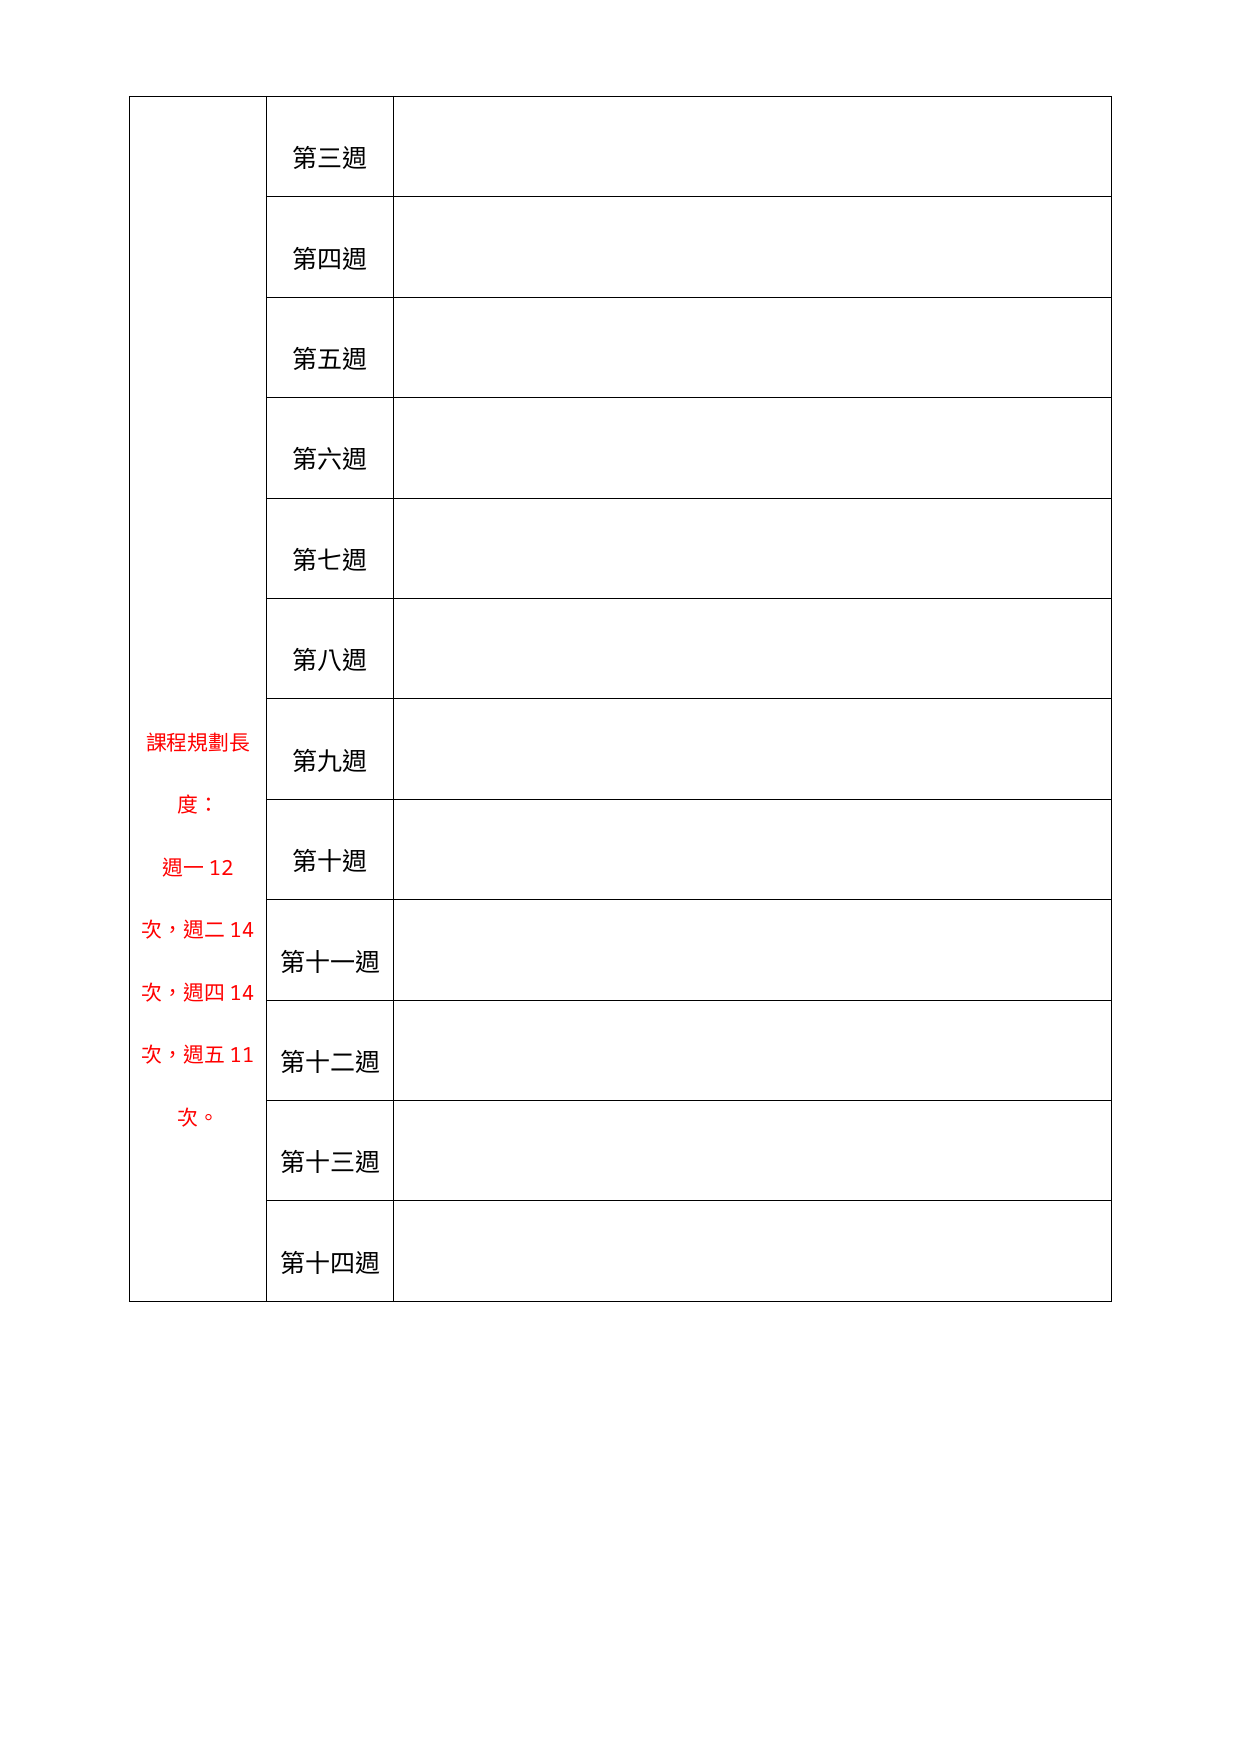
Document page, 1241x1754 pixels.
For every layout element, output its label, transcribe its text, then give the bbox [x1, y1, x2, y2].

table_cell [394, 398, 1111, 497]
table_cell [394, 1001, 1111, 1100]
table_cell 第十二週 [267, 1001, 393, 1100]
table_cell [394, 197, 1111, 297]
table_cell 第七週 [267, 499, 393, 598]
table_cell 第十三週 [267, 1101, 393, 1200]
table_cell 第十一週 [267, 900, 393, 999]
table_cell [394, 599, 1111, 698]
table_cell 第九週 [267, 699, 393, 799]
table_cell 第十四週 [267, 1201, 393, 1301]
table_cell 第八週 [267, 599, 393, 698]
table_cell 第三週 [267, 97, 393, 196]
table_cell [394, 699, 1111, 799]
table_cell 第六週 [267, 398, 393, 497]
table_cell [394, 800, 1111, 899]
table_cell 第五週 [267, 298, 393, 397]
table_cell 第四週 [267, 197, 393, 297]
table_cell [394, 1201, 1111, 1301]
table_cell 課程規劃長度： 週一12次，週二14次，週四14次，週五11次。 [130, 97, 266, 1301]
table_cell [394, 298, 1111, 397]
table_cell [394, 97, 1111, 196]
table_cell 第十週 [267, 800, 393, 899]
table_cell [394, 499, 1111, 598]
table_cell [394, 900, 1111, 999]
table_cell [394, 1101, 1111, 1200]
